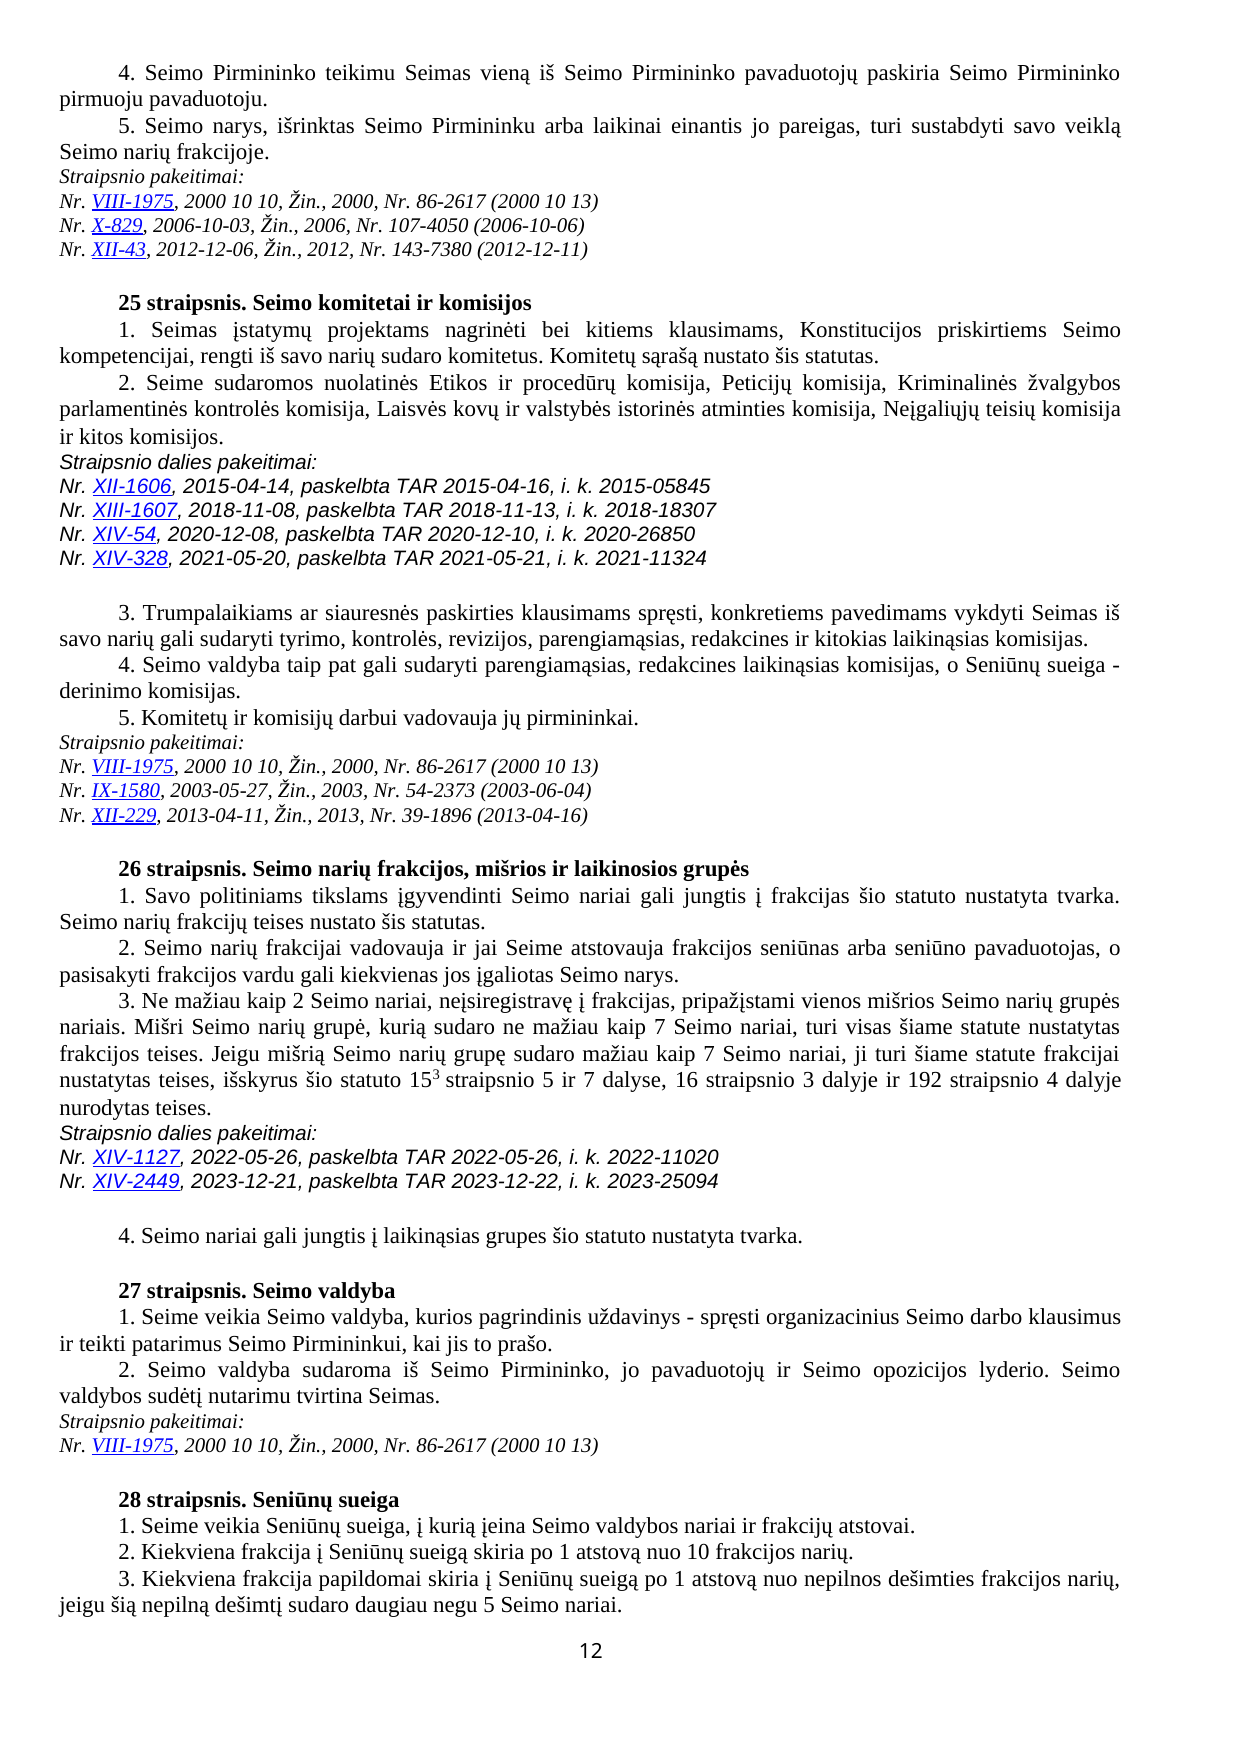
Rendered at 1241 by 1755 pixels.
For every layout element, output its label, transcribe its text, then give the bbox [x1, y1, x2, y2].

text 1. Seime veikia Seniūnų sueiga, į kurią įeina Seimo valdybos nariai ir frakcijų atstovai. [59, 1512, 1122, 1538]
text Nr. XIII-1607, 2018-11-08, paskelbta TAR 2018-11-13, i. k. 2018-18307 [59, 498, 1122, 522]
text 3. Kiekviena frakcija papildomai skiria į Seniūnų sueigą po 1 atstovą nuo nepilnos dešimties frakcijos narių, jeigu šią nepilną dešimtį sudaro daugiau negu 5 Seimo nariai. [59, 1565, 1122, 1617]
text Nr. XII-43, 2012-12-06, Žin., 2012, Nr. 143-7380 (2012-12-11) [59, 237, 1122, 261]
text Nr. X-829, 2006-10-03, Žin., 2006, Nr. 107-4050 (2006-10-06) [59, 213, 1122, 237]
text 2. Seimo narių frakcijai vadovauja ir jai Seime atstovauja frakcijos seniūnas arba seniūno pavaduotojas, o pasisakyti frakcijos vardu gali kiekvienas jos įgaliotas Seimo narys. [59, 934, 1122, 987]
text 28 straipsnis. Seniūnų sueiga [59, 1486, 1122, 1512]
text 27 straipsnis. Seimo valdyba [59, 1277, 1122, 1303]
text 4. Seimo valdyba taip pat gali sudaryti parengiamąsias, redakcines laikinąsias komisijas, o Seniūnų sueiga - derinimo komisijas. [59, 651, 1122, 704]
text 25 straipsnis. Seimo komitetai ir komisijos [59, 289, 1122, 316]
text Nr. XII-1606, 2015-04-14, paskelbta TAR 2015-04-16, i. k. 2015-05845 [59, 474, 1122, 498]
text Nr. XIV-1127, 2022-05-26, paskelbta TAR 2022-05-26, i. k. 2022-11020 [59, 1145, 1122, 1169]
text 5. Komitetų ir komisijų darbui vadovauja jų pirmininkai. [59, 704, 1122, 730]
text 4. Seimo Pirmininko teikimu Seimas vieną iš Seimo Pirmininko pavaduotojų paskiria Seimo Pirmininko pirmuoju pavaduotoju. [59, 59, 1122, 112]
text 2. Seimo valdyba sudaroma iš Seimo Pirmininko, jo pavaduotojų ir Seimo opozicijos lyderio. Seimo valdybos sudėtį nutarimu tvirtina Seimas. [59, 1356, 1122, 1409]
text 1. Seimas įstatymų projektams nagrinėti bei kitiems klausimams, Konstitucijos priskirtiems Seimo kompetencijai, rengti iš savo narių sudaro komitetus. Komitetų sąrašą nustato šis statutas. [59, 316, 1122, 368]
text Nr. XII-229, 2013-04-11, Žin., 2013, Nr. 39-1896 (2013-04-16) [59, 802, 1122, 827]
text Nr. IX-1580, 2003-05-27, Žin., 2003, Nr. 54-2373 (2003-06-04) [59, 778, 1122, 802]
text Nr. VIII-1975, 2000 10 10, Žin., 2000, Nr. 86-2617 (2000 10 13) [59, 1433, 1122, 1457]
text 3. Ne mažiau kaip 2 Seimo nariai, neįsiregistravę į frakcijas, pripažįstami vienos mišrios Seimo narių grupės nariais. Mišri Seimo narių grupė, kurią sudaro ne mažiau kaip 7 Seimo nariai, turi visas šiame statute nustatytas frakcijos teises. Jeigu mišrią Seimo narių grupę sudaro mažiau kaip 7 Seimo nariai, ji turi šiame statute frakcijai nustatytas teises, išskyrus šio statuto 153 straipsnio 5 ir 7 dalyse, 16 straipsnio 3 dalyje ir 192 straipsnio 4 dalyje nurodytas teises. [59, 987, 1122, 1121]
text 3. Trumpalaikiams ar siauresnės paskirties klausimams spręsti, konkretiems pavedimams vykdyti Seimas iš savo narių gali sudaryti tyrimo, kontrolės, revizijos, parengiamąsias, redakcines ir kitokias laikinąsias komisijas. [59, 598, 1122, 651]
text 2. Seime sudaromos nuolatinės Etikos ir procedūrų komisija, Peticijų komisija, Kriminalinės žvalgybos parlamentinės kontrolės komisija, Laisvės kovų ir valstybės istorinės atminties komisija, Neįgaliųjų teisių komisija ir kitos komisijos. [59, 368, 1122, 450]
text Straipsnio pakeitimai: [59, 164, 1122, 188]
text Straipsnio dalies pakeitimai: [59, 450, 1122, 474]
text 2. Kiekviena frakcija į Seniūnų sueigą skiria po 1 atstovą nuo 10 frakcijos narių. [59, 1538, 1122, 1565]
text Nr. XIV-54, 2020-12-08, paskelbta TAR 2020-12-10, i. k. 2020-26850 [59, 522, 1122, 546]
text Nr. XIV-2449, 2023-12-21, paskelbta TAR 2023-12-22, i. k. 2023-25094 [59, 1169, 1122, 1193]
text Nr. XIV-328, 2021-05-20, paskelbta TAR 2021-05-21, i. k. 2021-11324 [59, 546, 1122, 570]
text 1. Savo politiniams tikslams įgyvendinti Seimo nariai gali jungtis į frakcijas šio statuto nustatyta tvarka. Seimo narių frakcijų teises nustato šis statutas. [59, 882, 1122, 934]
text Straipsnio dalies pakeitimai: [59, 1121, 1122, 1145]
text 4. Seimo nariai gali jungtis į laikinąsias grupes šio statuto nustatyta tvarka. [59, 1222, 1122, 1248]
text 5. Seimo narys, išrinktas Seimo Pirmininku arba laikinai einantis jo pareigas, turi sustabdyti savo veiklą Seimo narių frakcijoje. [59, 112, 1122, 164]
text 1. Seime veikia Seimo valdyba, kurios pagrindinis uždavinys - spręsti organizacinius Seimo darbo klausimus ir teikti patarimus Seimo Pirmininkui, kai jis to prašo. [59, 1303, 1122, 1356]
text Nr. VIII-1975, 2000 10 10, Žin., 2000, Nr. 86-2617 (2000 10 13) [59, 188, 1122, 213]
text 26 straipsnis. Seimo narių frakcijos, mišrios ir laikinosios grupės [59, 855, 1122, 882]
text Straipsnio pakeitimai: [59, 1409, 1122, 1433]
text Nr. VIII-1975, 2000 10 10, Žin., 2000, Nr. 86-2617 (2000 10 13) [59, 754, 1122, 778]
text Straipsnio pakeitimai: [59, 730, 1122, 754]
